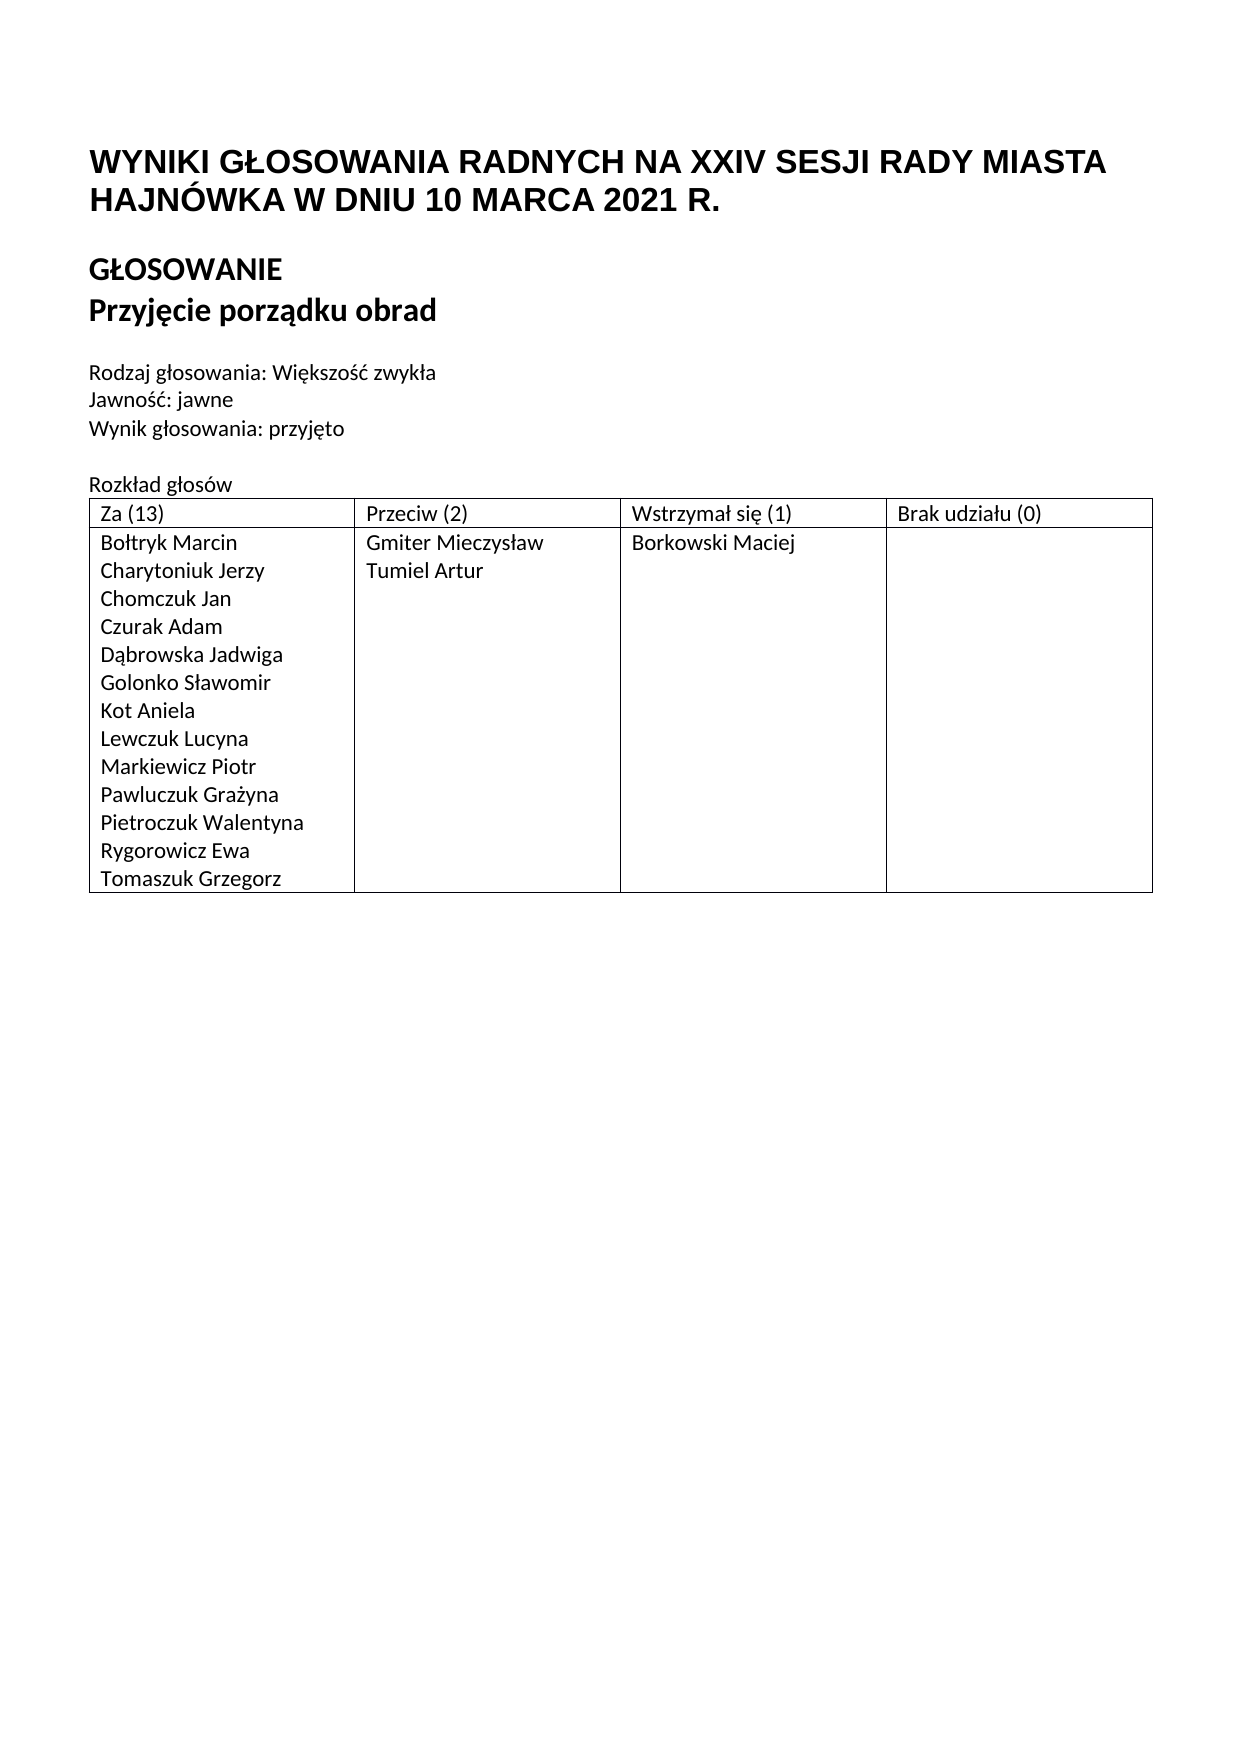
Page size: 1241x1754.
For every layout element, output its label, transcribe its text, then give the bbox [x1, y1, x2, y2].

text Jawność: jawne [88, 386, 1152, 414]
text Rodzaj głosowania: Większość zwykła [88, 358, 1152, 386]
table_cell [887, 528, 1152, 892]
table_header Przeciw (2) [355, 499, 620, 527]
subtitle GŁOSOWANIE [88, 248, 1152, 289]
table_header Brak udziału (0) [887, 499, 1152, 527]
subtitle Przyjęcie porządku obrad [88, 289, 1152, 329]
table_cell Bołtryk Marcin Charytoniuk Jerzy Chomczuk Jan Czurak Adam Dąbrowska Jadwiga Golonko Sławomir Kot Aniela Lewczuk Lucyna Markiewicz Piotr Pawluczuk Grażyna Pietroczuk Walentyna Rygorowicz Ewa Tomaszuk Grzegorz [90, 528, 354, 892]
text Rozkład głosów [88, 470, 1152, 498]
table_header Za (13) [90, 499, 354, 527]
table_header Wstrzymał się (1) [621, 499, 886, 527]
text Wynik głosowania: przyjęto [88, 414, 1152, 442]
table_cell Borkowski Maciej [621, 528, 886, 892]
table_cell Gmiter Mieczysław Tumiel Artur [355, 528, 620, 892]
